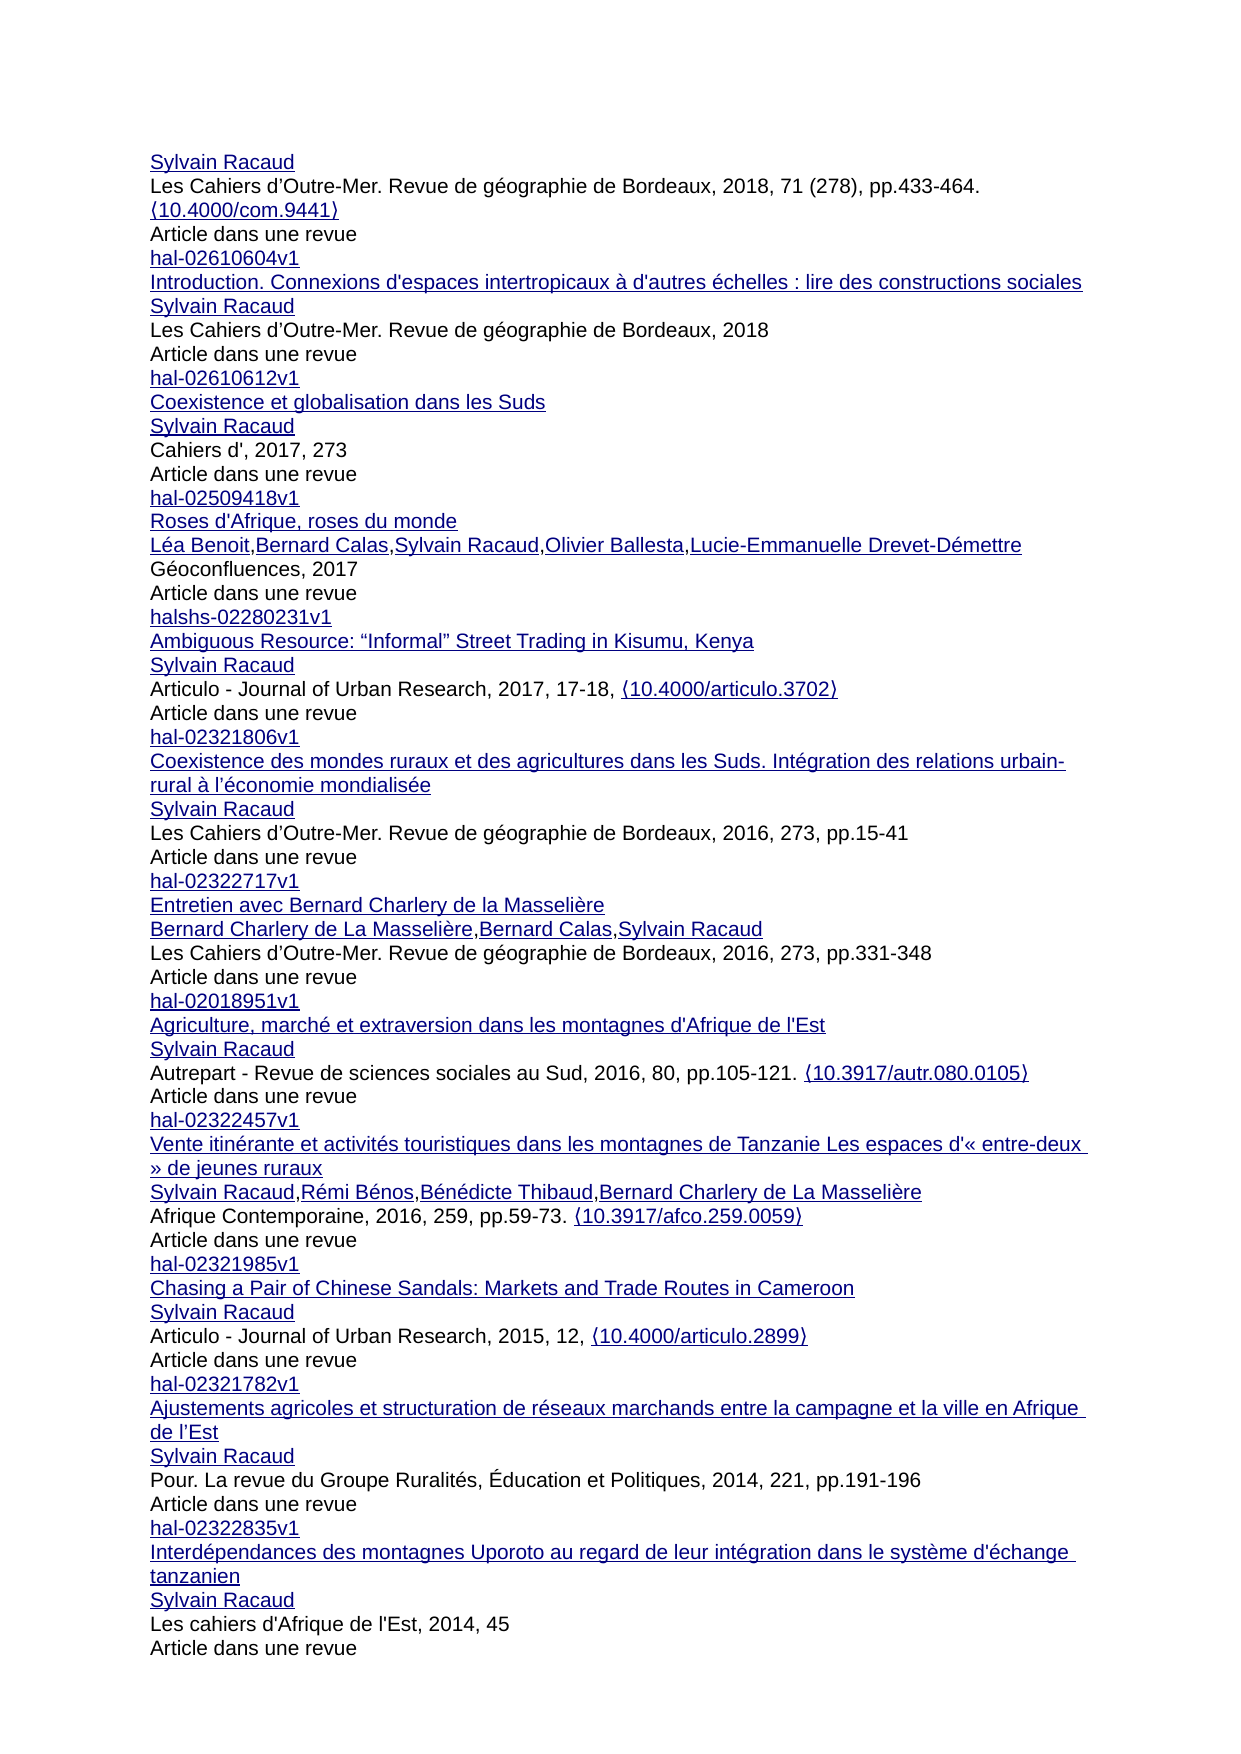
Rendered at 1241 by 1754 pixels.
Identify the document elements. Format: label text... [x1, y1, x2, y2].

table_cell Coexistence des mondes ruraux et des agricultures dans les Suds. Intégration des relations urbain-rural à l’économie mondialisée Sylvain Racaud Les Cahiers d’Outre-Mer. Revue de géographie de Bordeaux, 2016, 273, pp.15-41 Article dans une revue hal-02322717v1 [150, 749, 1090, 893]
table_cell Ajustements agricoles et structuration de réseaux marchands entre la campagne et la ville en Afrique de l’Est Sylvain Racaud Pour. La revue du Groupe Ruralités, Éducation et Politiques, 2014, 221, pp.191-196 Article dans une revue hal-02322835v1 [150, 1396, 1090, 1539]
table_cell Vente itinérante et activités touristiques dans les montagnes de Tanzanie Les espaces d'« entre-deux » de jeunes ruraux Sylvain Racaud,Rémi Bénos,Bénédicte Thibaud,Bernard Charlery de La Masselière Afrique Contemporaine, 2016, 259, pp.59-73. ⟨10.3917/afco.259.0059⟩ Article dans une revue hal-02321985v1 [150, 1132, 1090, 1276]
table_cell Ambiguous Resource: “Informal” Street Trading in Kisumu, Kenya Sylvain Racaud Articulo - Journal of Urban Research, 2017, 17-18, ⟨10.4000/articulo.3702⟩ Article dans une revue hal-02321806v1 [150, 629, 1090, 749]
table_cell Chasing a Pair of Chinese Sandals: Markets and Trade Routes in Cameroon Sylvain Racaud Articulo - Journal of Urban Research, 2015, 12, ⟨10.4000/articulo.2899⟩ Article dans une revue hal-02321782v1 [150, 1276, 1090, 1396]
table_cell Sylvain Racaud Les Cahiers d’Outre-Mer. Revue de géographie de Bordeaux, 2018, 71 (278), pp.433-464. ⟨10.4000/com.9441⟩ Article dans une revue hal-02610604v1 [150, 150, 1090, 270]
table_cell Entretien avec Bernard Charlery de la Masselière Bernard Charlery de La Masselière,Bernard Calas,Sylvain Racaud Les Cahiers d’Outre-Mer. Revue de géographie de Bordeaux, 2016, 273, pp.331-348 Article dans une revue hal-02018951v1 [150, 893, 1090, 1012]
table_cell Introduction. Connexions d'espaces intertropicaux à d'autres échelles : lire des constructions sociales Sylvain Racaud Les Cahiers d’Outre-Mer. Revue de géographie de Bordeaux, 2018 Article dans une revue hal-02610612v1 [150, 270, 1090, 389]
table_cell Coexistence et globalisation dans les Suds Sylvain Racaud Cahiers d', 2017, 273 Article dans une revue hal-02509418v1 [150, 390, 1090, 509]
table_cell Agriculture, marché et extraversion dans les montagnes d'Afrique de l'Est Sylvain Racaud Autrepart - Revue de sciences sociales au Sud, 2016, 80, pp.105-121. ⟨10.3917/autr.080.0105⟩ Article dans une revue hal-02322457v1 [150, 1013, 1090, 1132]
table_cell Interdépendances des montagnes Uporoto au regard de leur intégration dans le système d'échange tanzanien Sylvain Racaud Les cahiers d'Afrique de l'Est, 2014, 45 Article dans une revue [150, 1540, 1090, 1659]
table_cell Roses d'Afrique, roses du monde Léa Benoit,Bernard Calas,Sylvain Racaud,Olivier Ballesta,Lucie-Emmanuelle Drevet-Démettre Géoconfluences, 2017 Article dans une revue halshs-02280231v1 [150, 509, 1090, 629]
